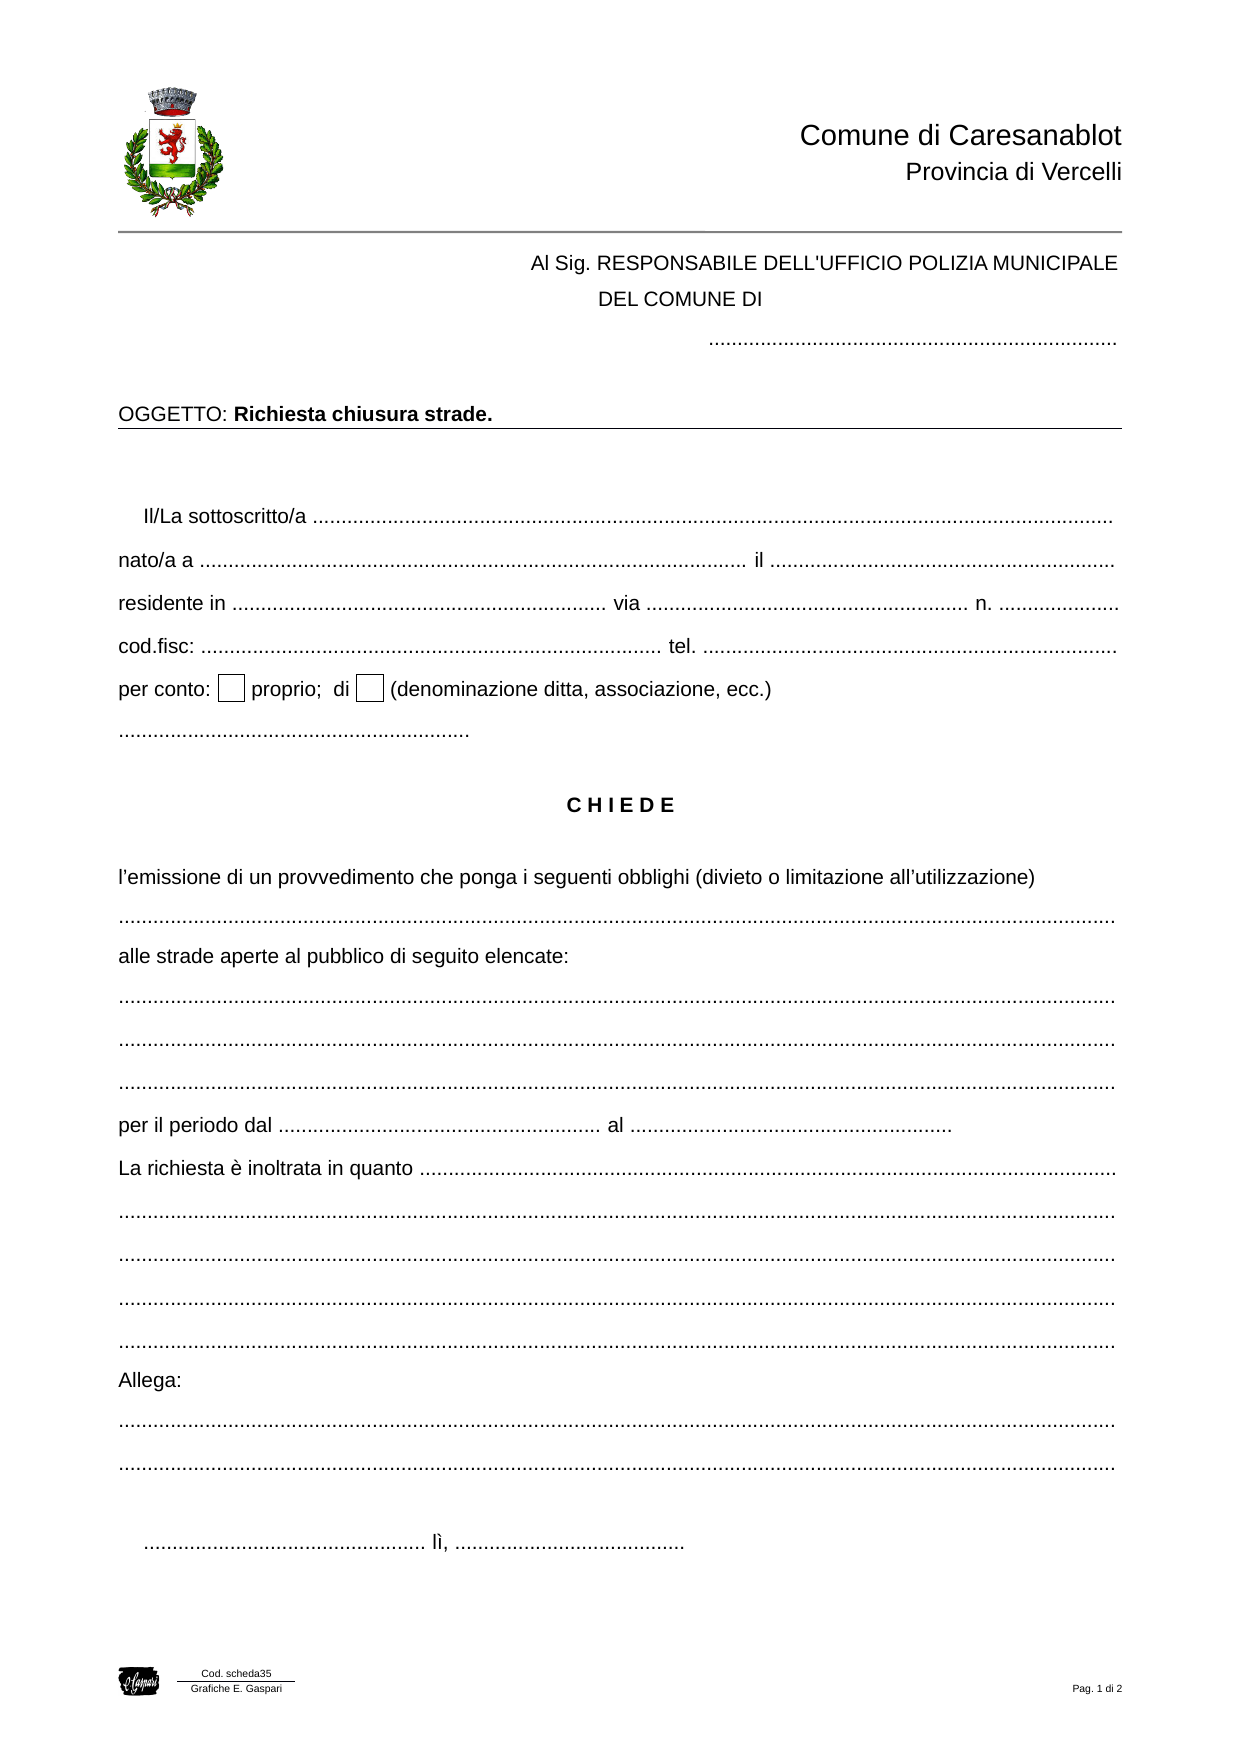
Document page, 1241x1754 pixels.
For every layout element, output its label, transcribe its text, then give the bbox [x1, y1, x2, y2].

text OGGETTO: Richiesta chiusura strade. [118, 402, 1122, 428]
text residente in ................................................................. via ........................................................ n. ..................... [118, 587, 1122, 616]
text ............................................................................................................................................................................. [118, 1238, 1122, 1267]
text per conto: proprio; di (denominazione ditta, associazione, ecc.) ............................................................. [118, 673, 1122, 742]
text ............................................................................................................................................................................. [118, 1404, 1122, 1432]
picture [118, 1666, 160, 1696]
text ....................................................................... [708, 322, 1122, 351]
picture [122, 87, 224, 219]
text ............................................................................................................................................................................. [118, 1195, 1122, 1224]
text ............................................................................................................................................................................. [118, 1066, 1122, 1095]
text ............................................................................................................................................................................. [118, 1023, 1122, 1052]
text per il periodo dal ........................................................ al ........................................................ [118, 1109, 1122, 1138]
text La richiesta è inoltrata in quanto ......................................................................................................................... [118, 1152, 1122, 1181]
text alle strade aperte al pubblico di seguito elencate: [118, 944, 1122, 968]
text ............................................................................................................................................................................. [118, 1325, 1122, 1353]
text ............................................................................................................................................................................. [118, 1447, 1122, 1476]
text Al Sig. RESPONSABILE DELL'UFFICIO POLIZIA MUNICIPALE [531, 251, 1122, 274]
text nato/a a ............................................................................................... il ............................................................ [118, 544, 1122, 572]
text l’emissione di un provvedimento che ponga i seguenti obblighi (divieto o limitazione all’utilizzazione) ............................................................................................................................................................................. [118, 865, 1122, 929]
text Il/La sottoscritto/a ........................................................................................................................................... [118, 501, 1122, 529]
text ................................................. lì, ........................................ [143, 1526, 1122, 1555]
text C H I E D E [118, 793, 1122, 817]
text cod.fisc: ................................................................................ tel. ........................................................................ [118, 630, 1122, 659]
text Comune di Caresanablot [224, 118, 1122, 152]
text ............................................................................................................................................................................. [118, 1282, 1122, 1310]
text ............................................................................................................................................................................. [118, 980, 1122, 1008]
text Provincia di Vercelli [224, 157, 1122, 185]
text Allega: [118, 1368, 1122, 1392]
text DEL COMUNE DI [598, 287, 1122, 311]
